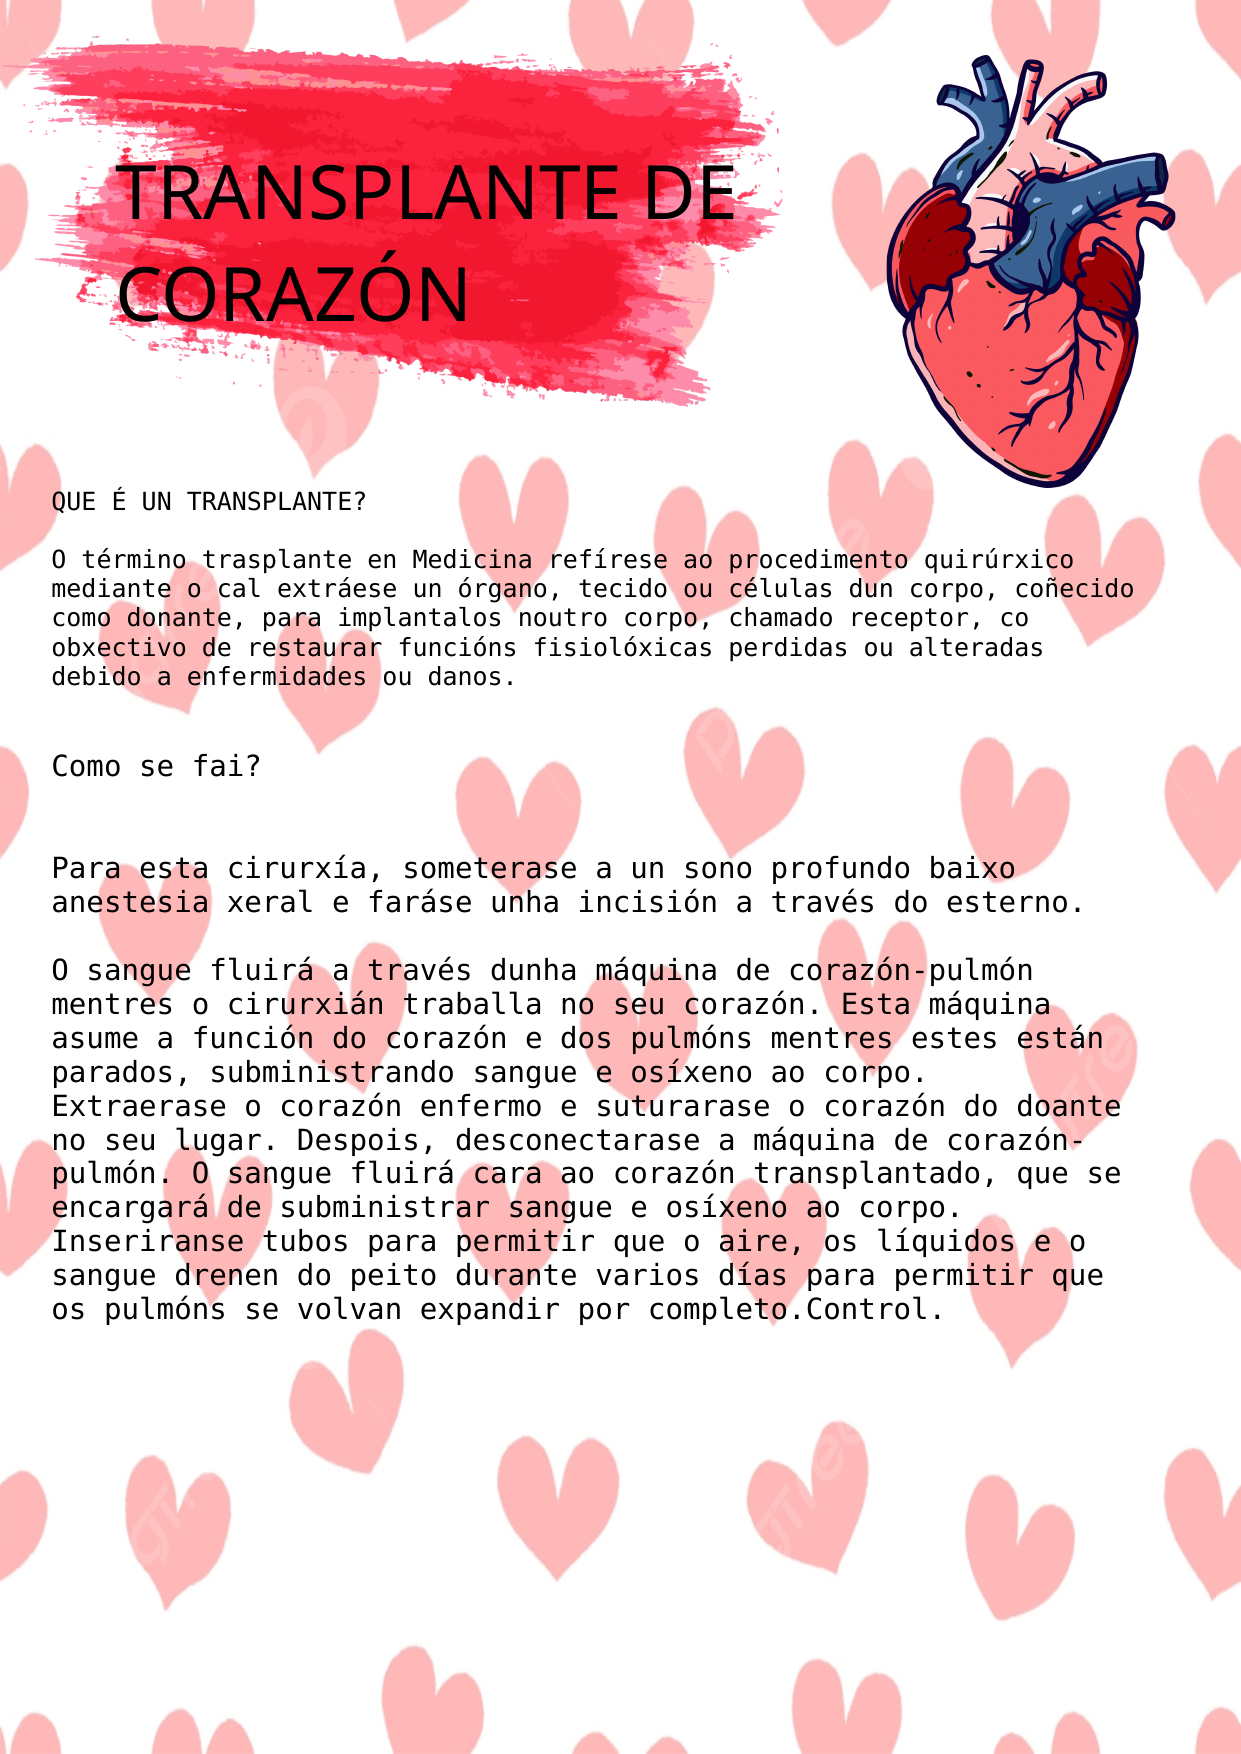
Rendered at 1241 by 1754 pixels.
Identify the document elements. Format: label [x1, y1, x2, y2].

picture [0, 36, 783, 407]
picture [886, 55, 1176, 488]
